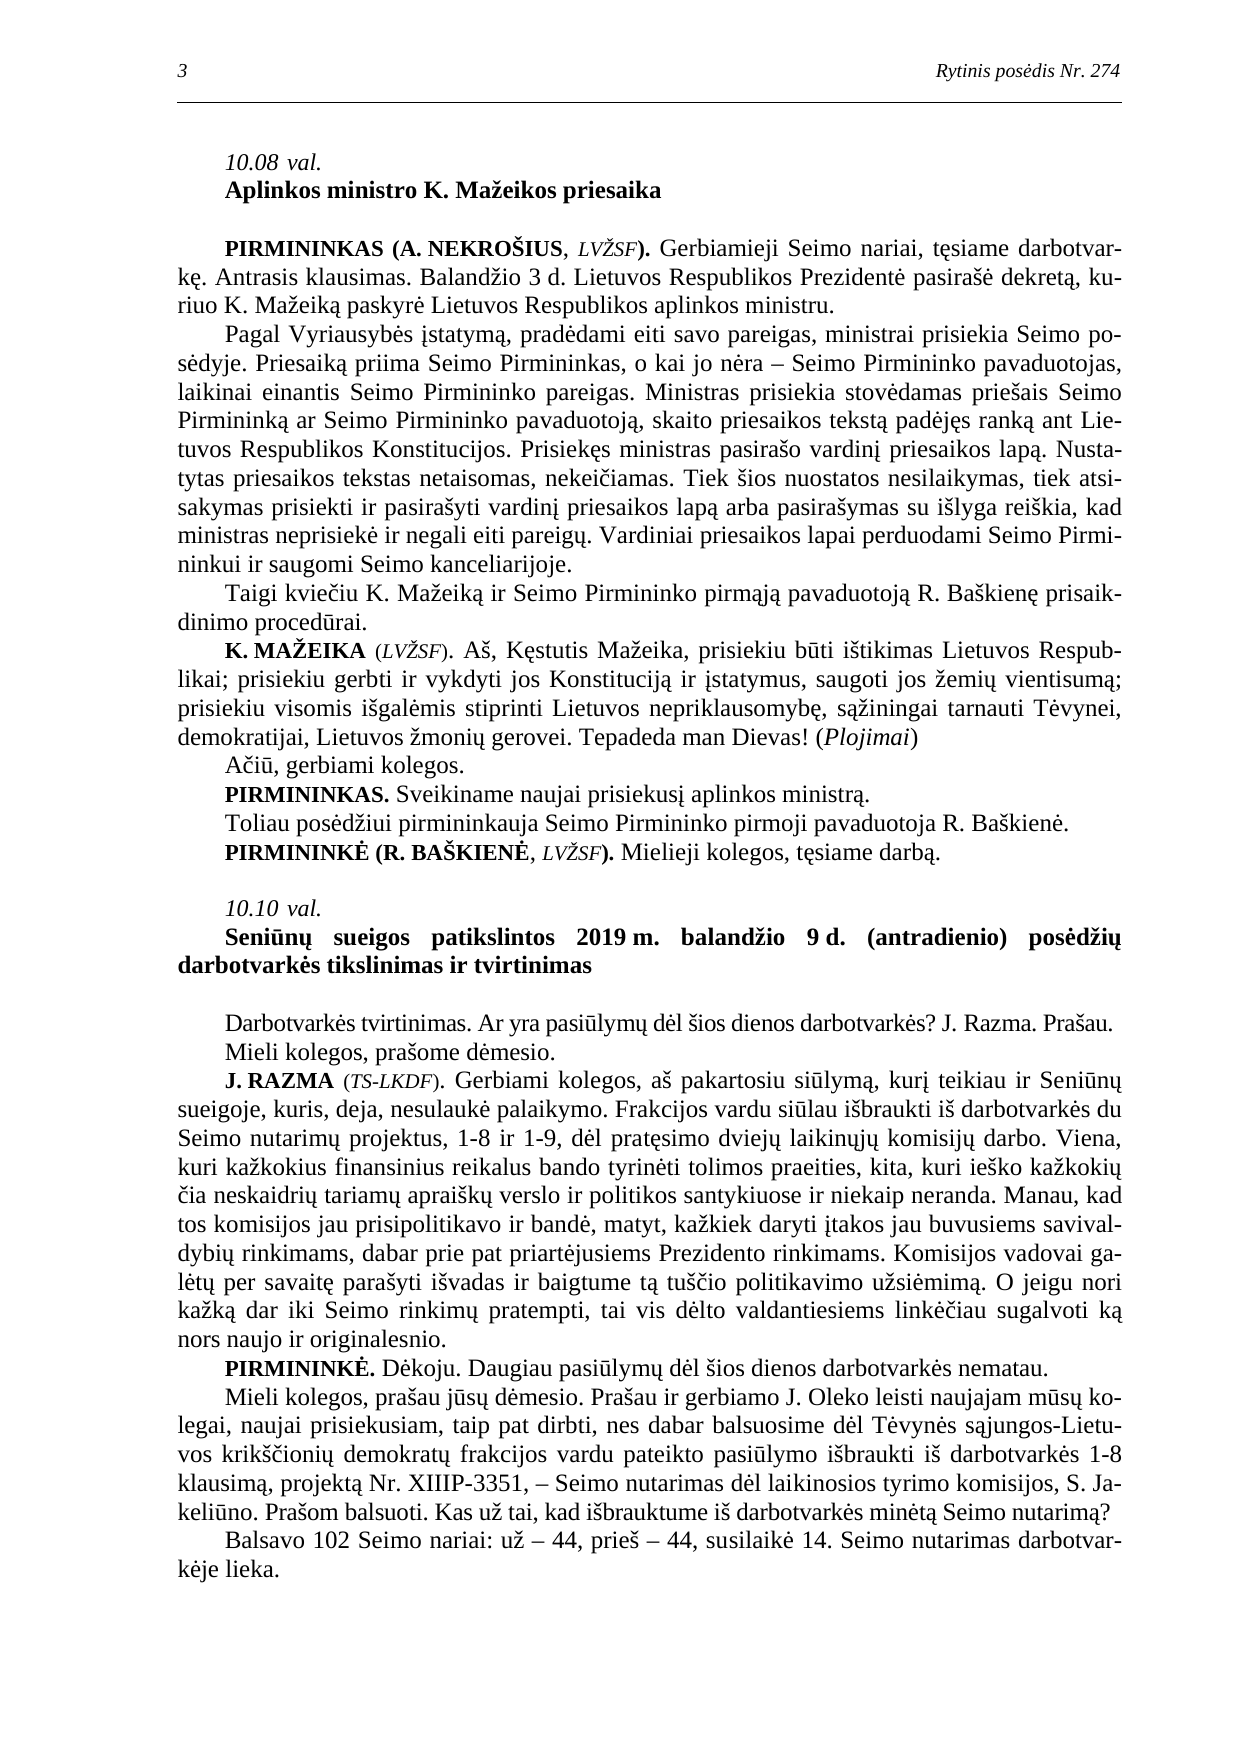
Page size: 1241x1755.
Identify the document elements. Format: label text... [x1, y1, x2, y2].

text PIRMININKAS. Svei­ki­na­me nau­jai pri­sie­ku­sį ap­lin­kos mi­nist­rą. [177, 779, 1122, 808]
text Se­niū­nų su­ei­gos pa­tiks­lin­tos 2019 m. ba­lan­džio 9 d. (ant­ra­die­nio) po­sė­džių darbotvarkės tiks­li­ni­mas ir tvir­ti­ni­mas [177, 922, 1122, 979]
text PIRMININKĖ. Dė­ko­ju. Dau­giau pa­siū­ly­mų dėl šios die­nos dar­bo­tvarkės ne­ma­tau. [177, 1353, 1122, 1382]
text To­liau po­sė­džiui pir­mi­nin­kau­ja Sei­mo Pir­mi­nin­ko pir­mo­ji pa­va­duo­to­ja R. Baš­kie­nė. [177, 808, 1122, 837]
text K. MAŽEIKA (LVŽSF). Aš, Kęs­tu­tis Ma­žei­ka, pri­sie­kiu bū­ti iš­ti­ki­mas Lie­tu­vos Res­pub­likai; pri­sie­kiu gerb­ti ir vyk­dy­ti jos Kon­sti­tu­ci­ją ir įsta­ty­mus, sau­go­ti jos že­mių vien­ti­su­mą; pri­sie­kiu vi­so­mis iš­ga­lė­mis stip­rin­ti Lie­tu­vos ne­pri­klau­so­my­bę, są­ži­nin­gai tar­nau­ti Tė­vy­nei, de­mo­kra­tijai, Lie­tu­vos žmo­nių ge­ro­vei. Te­pa­de­da man Die­vas! (Plo­ji­mai) [177, 635, 1122, 750]
text 10.10 val. [224, 894, 1122, 922]
text Mie­li ko­le­gos, pra­šau jū­sų dė­me­sio. Pra­šau ir ger­bia­mo J. Ole­ko leis­ti nau­ja­jam mū­sų ko­le­gai, nau­jai pri­sie­ku­siam, taip pat dirb­ti, nes da­bar bal­suo­si­me dėl Tė­vy­nės są­jun­gos-Lie­tu­vos krikš­čio­nių de­mok­ra­tų frak­ci­jos var­du pa­teik­to pa­siū­ly­mo iš­brauk­ti iš dar­bo­tvarkės 1-8 klau­si­mą, pro­jek­tą Nr. XIIIP-3351, – Sei­mo nu­ta­ri­mas dėl lai­ki­no­sios ty­ri­mo ko­mi­si­jos, S. Ja­ke­liū­no. Pra­šom bal­suo­ti. Kas už tai, kad iš­brauk­tu­me iš dar­bo­tvarkės mi­nė­tą Sei­mo nu­ta­ri­mą? [177, 1382, 1122, 1525]
text PIRMININKĖ (R. BAŠKIENĖ, LVŽSF). Mie­lie­ji ko­le­gos, tę­sia­me dar­bą. [177, 837, 1122, 865]
text PIRMININKAS (A. NEKROŠIUS, LVŽSF). Ger­bia­mie­ji Sei­mo na­riai, tę­sia­me dar­bo­tvar­kę. Ant­ra­sis klau­si­mas. Ba­lan­džio 3 d. Lie­tu­vos Res­pub­li­kos Pre­zi­den­tė pa­si­ra­šė dek­re­tą, ku­riuo K. Ma­žei­ką pa­sky­rė Lie­tu­vos Res­pub­li­kos ap­lin­kos mi­nist­ru. [177, 233, 1122, 319]
text Bal­sa­vo 102 Sei­mo na­riai: už – 44, prieš – 44, su­si­lai­kė 14. Sei­mo nu­ta­ri­mas dar­bo­tvar­kėje lie­ka. [177, 1525, 1122, 1583]
text Mie­li ko­le­gos, pra­šo­me dė­me­sio. [177, 1037, 1122, 1065]
text Ap­lin­kos mi­nist­ro K. Mažeikos prie­sai­ka [177, 175, 1122, 204]
text Pa­gal Vy­riau­sy­bės įsta­ty­mą, pra­dė­da­mi ei­ti sa­vo pa­rei­gas, mi­nist­rai pri­sie­kia Sei­mo po­sė­dy­je. Prie­sai­ką pri­ima Sei­mo Pir­mi­nin­kas, o kai jo nė­ra – Sei­mo Pir­mi­nin­ko pa­va­duo­to­jas, lai­ki­nai ei­nan­tis Sei­mo Pir­mi­nin­ko pa­rei­gas. Mi­nist­ras pri­sie­kia sto­vė­da­mas prie­šais Sei­mo Pir­mi­nin­ką ar Sei­mo Pir­mi­nin­ko pa­va­duo­to­ją, skai­to prie­sai­kos teks­tą pa­dė­jęs ran­ką ant Lie­tu­vos Res­pub­li­kos Kon­sti­tu­ci­jos. Pri­sie­kęs mi­nist­ras pa­si­ra­šo var­di­nį prie­sai­kos la­pą. Nu­sta­tytas prie­sai­kos teks­tas ne­tai­so­mas, ne­kei­čia­mas. Tiek šios nuo­sta­tos ne­si­lai­ky­mas, tiek at­si­saky­mas pri­siek­ti ir pa­si­ra­šy­ti var­di­nį prie­sai­kos la­pą ar­ba pa­si­ra­šy­mas su iš­ly­ga reiš­kia, kad mi­nist­ras ne­pri­sie­kė ir ne­ga­li ei­ti pa­rei­gų. Var­di­niai prie­sai­kos la­pai per­duo­da­mi Sei­mo Pir­mi­nin­kui ir sau­go­mi Sei­mo kan­ce­lia­ri­jo­je. [177, 319, 1122, 578]
text Dar­bo­tvarkės tvir­ti­ni­mas. Ar yra pa­siū­ly­mų dėl šios die­nos dar­bo­tvarkės? J. Raz­ma. Pra­šau. [177, 1008, 1122, 1037]
text Tai­gi kvie­čiu K. Ma­žei­ką ir Sei­mo Pir­mi­nin­ko pir­mą­ją pa­va­duo­to­ją R. Baš­kie­nę pri­saik­di­ni­mo pro­ce­dū­rai. [177, 578, 1122, 635]
text J. RAZMA (TS-LKDF). Ger­bia­mi ko­le­gos, aš pa­kar­to­siu siū­ly­mą, ku­rį tei­kiau ir Se­niū­nų su­ei­go­je, ku­ris, de­ja, ne­su­lau­kė pa­lai­ky­mo. Frak­ci­jos var­du siū­lau iš­brauk­ti iš dar­bo­tvarkės du Sei­mo nu­ta­ri­mų pro­jek­tus, 1-8 ir 1-9, dėl pra­tę­si­mo dvie­jų lai­ki­nų­jų ko­mi­si­jų dar­bo. Vie­na, ku­ri kaž­ko­kius fi­nan­si­nius rei­ka­lus ban­do ty­ri­nė­ti to­li­mos pra­ei­ties, ki­ta, ku­ri ieš­ko kaž­ko­kių čia ne­skaid­rių ta­ria­mų ap­raiš­kų ver­slo ir po­li­ti­kos san­ty­kiuo­se ir nie­kaip ne­ran­da. Ma­nau, kad tos ko­mi­si­jos jau pri­si­po­li­ti­ka­vo ir ban­dė, ma­tyt, kaž­kiek da­ry­ti įta­kos jau bu­vu­siems sa­vi­val­dy­bių rin­ki­mams, da­bar prie pat pri­ar­tė­ju­siems Pre­zi­den­to rin­ki­mams. Ko­mi­si­jos va­do­vai ga­lė­tų per sa­vai­tę pa­ra­šy­ti iš­va­das ir baig­tu­me tą tuš­čio po­li­ti­ka­vi­mo už­si­ė­mi­mą. O jei­gu no­ri kaž­ką dar iki Sei­mo rin­ki­mų pra­temp­ti, tai vis dėl­to val­dan­tie­siems lin­kė­čiau su­gal­vo­ti ką nors nau­jo ir ori­gi­na­les­nio. [177, 1065, 1122, 1353]
text Ačiū, ger­bia­mi ko­le­gos. [177, 750, 1122, 779]
text 10.08 val. [224, 148, 1122, 175]
